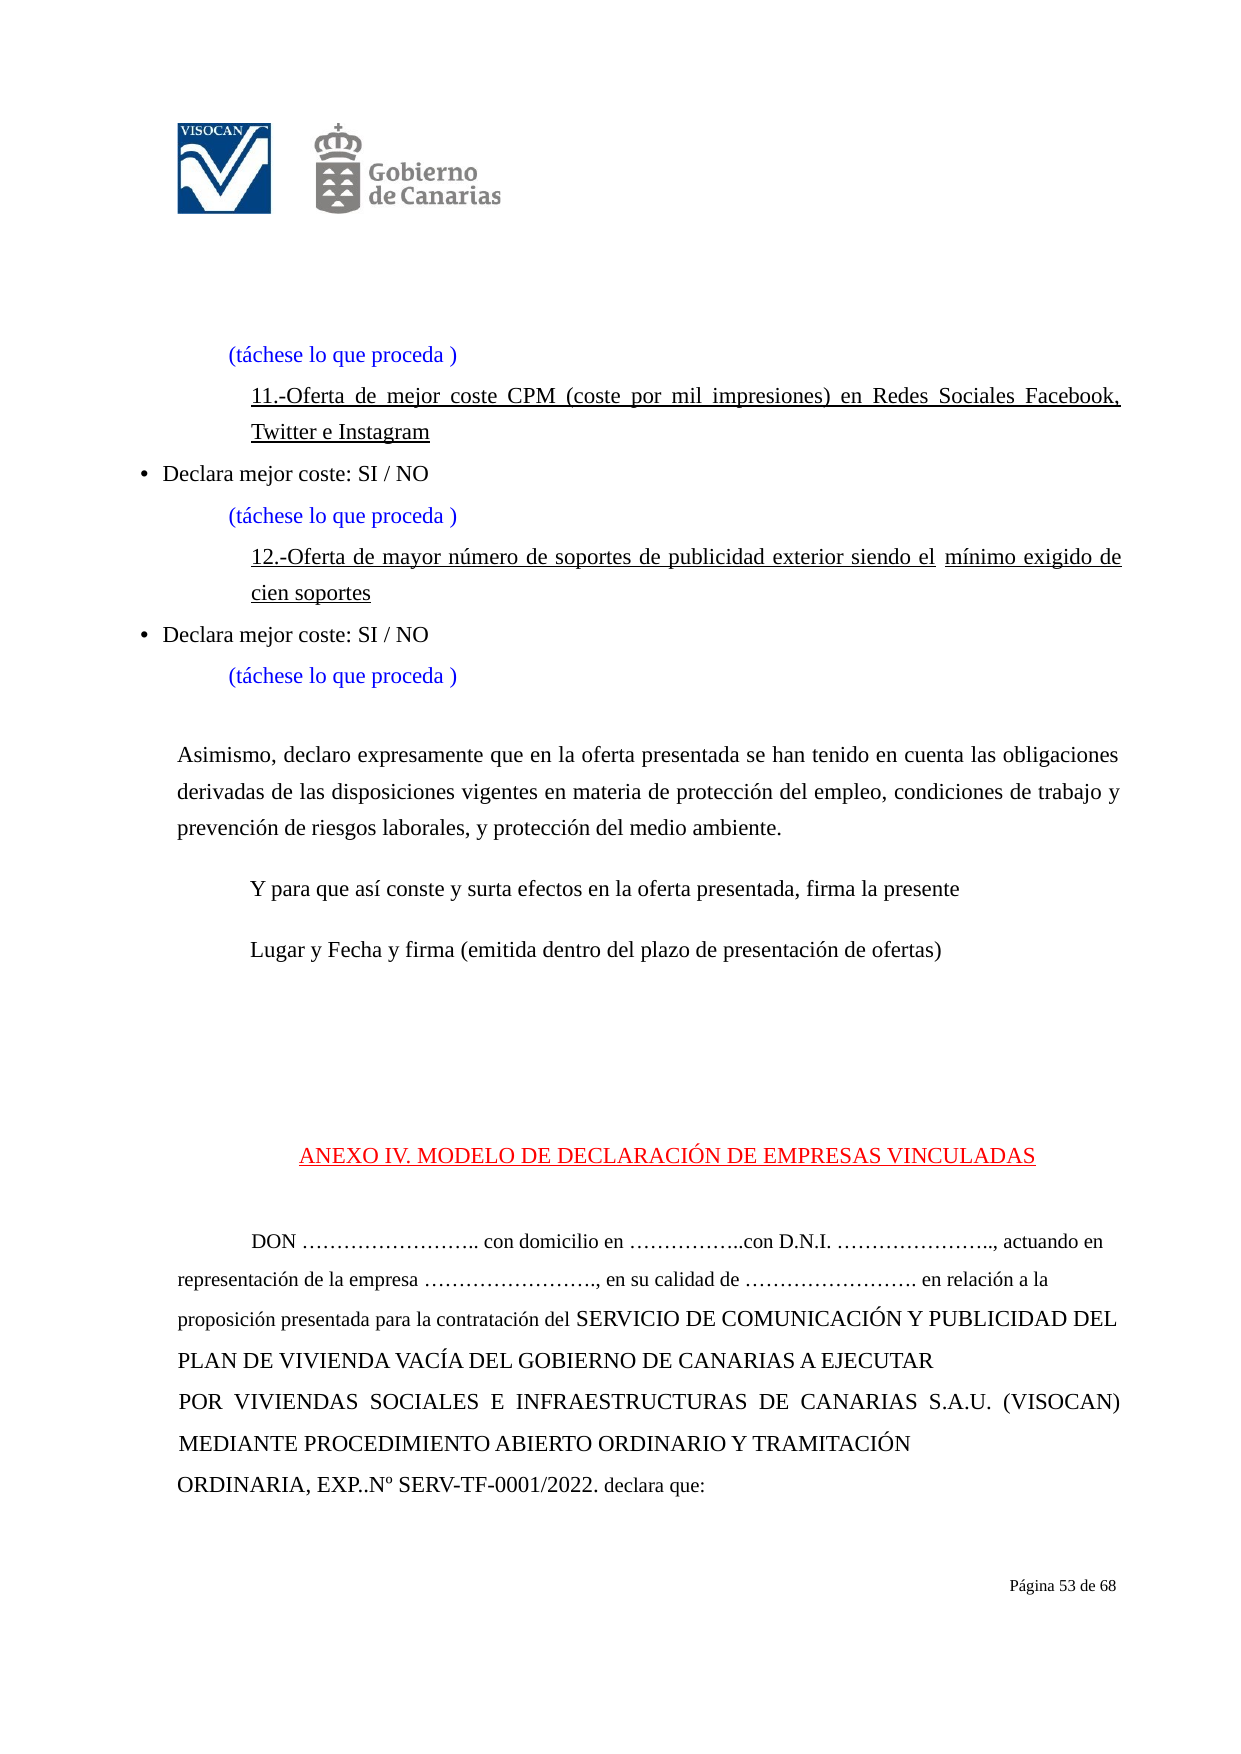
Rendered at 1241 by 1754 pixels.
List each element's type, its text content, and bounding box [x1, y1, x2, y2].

text 11.-Oferta de mejor coste CPM (coste por mil impresiones) en Redes Sociales Facebook, Twitter e Instagram [251, 382, 1122, 445]
text (táchese lo que proceda ) [228, 502, 1123, 528]
text Lugar y Fecha y firma (emitida dentro del plazo de presentación de ofertas) [177, 936, 1123, 962]
text 12.-Oferta de mayor número de soportes de publicidad exterior siendo el mínimo exigido de cien soportes [251, 543, 1122, 605]
text (táchese lo que proceda ) [228, 662, 1123, 689]
list Declara mejor coste: SI / NO [140, 460, 1121, 487]
text (táchese lo que proceda ) [228, 341, 1123, 367]
text ANEXO IV. MODELO DE DECLARACIÓN DE EMPRESAS VINCULADAS [298, 1142, 1123, 1168]
text ORDINARIA, EXP..Nº SERV-TF-0001/2022. declara que: [177, 1472, 1121, 1498]
text Y para que así conste y surta efectos en la oferta presentada, firma la presente [176, 875, 1121, 901]
text DON …………………….. con domicilio en ……………..con D.N.I. ………………….., actuando en representación de la empresa ……………………., en su calidad de ……………………. en relación a la proposición presentada para la contratación del SERVICIO DE COMUNICACIÓN Y PUBLICIDAD DEL PLAN DE VIVIENDA VACÍA DEL GOBIERNO DE CANARIAS A EJECUTAR [177, 1229, 1123, 1373]
text Asimismo, declaro expresamente que en la oferta presentada se han tenido en cuenta las obligaciones derivadas de las disposiciones vigentes en materia de protección del empleo, condiciones de trabajo y prevención de riesgos laborales, y protección del medio ambiente. [177, 741, 1121, 840]
subtitle POR VIVIENDAS SOCIALES E INFRAESTRUCTURAS DE CANARIAS S.A.U. (VISOCAN) MEDIANTE PROCEDIMIENTO ABIERTO ORDINARIO Y TRAMITACIÓN [178, 1388, 1121, 1456]
list Declara mejor coste: SI / NO [140, 621, 1121, 647]
